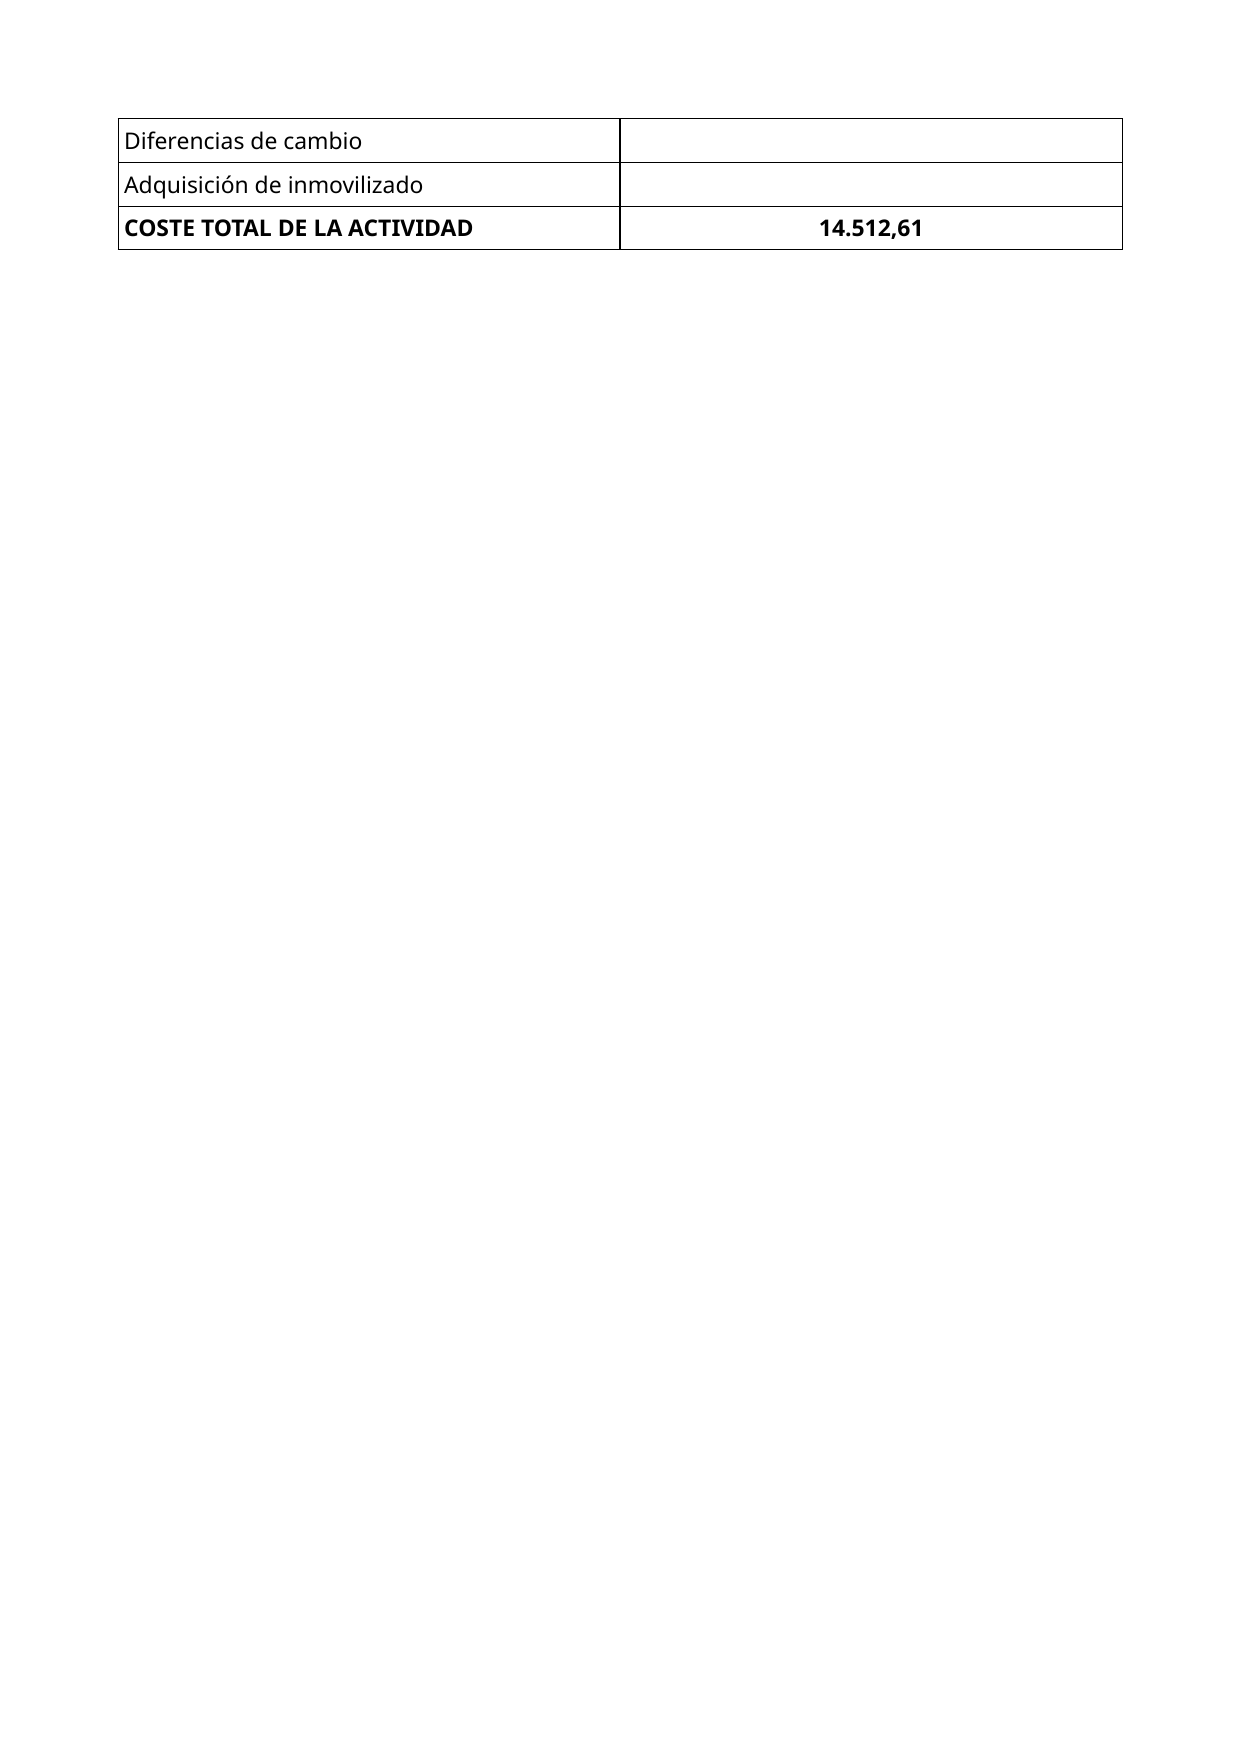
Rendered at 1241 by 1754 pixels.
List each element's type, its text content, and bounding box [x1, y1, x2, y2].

table_cell [621, 119, 1122, 162]
table_cell [621, 163, 1122, 206]
table_cell 14.512,61 [621, 207, 1122, 249]
table_cell Diferencias de cambio [119, 119, 619, 162]
table_cell COSTE TOTAL DE LA ACTIVIDAD [119, 207, 619, 249]
table_cell Adquisición de inmovilizado [119, 163, 619, 206]
